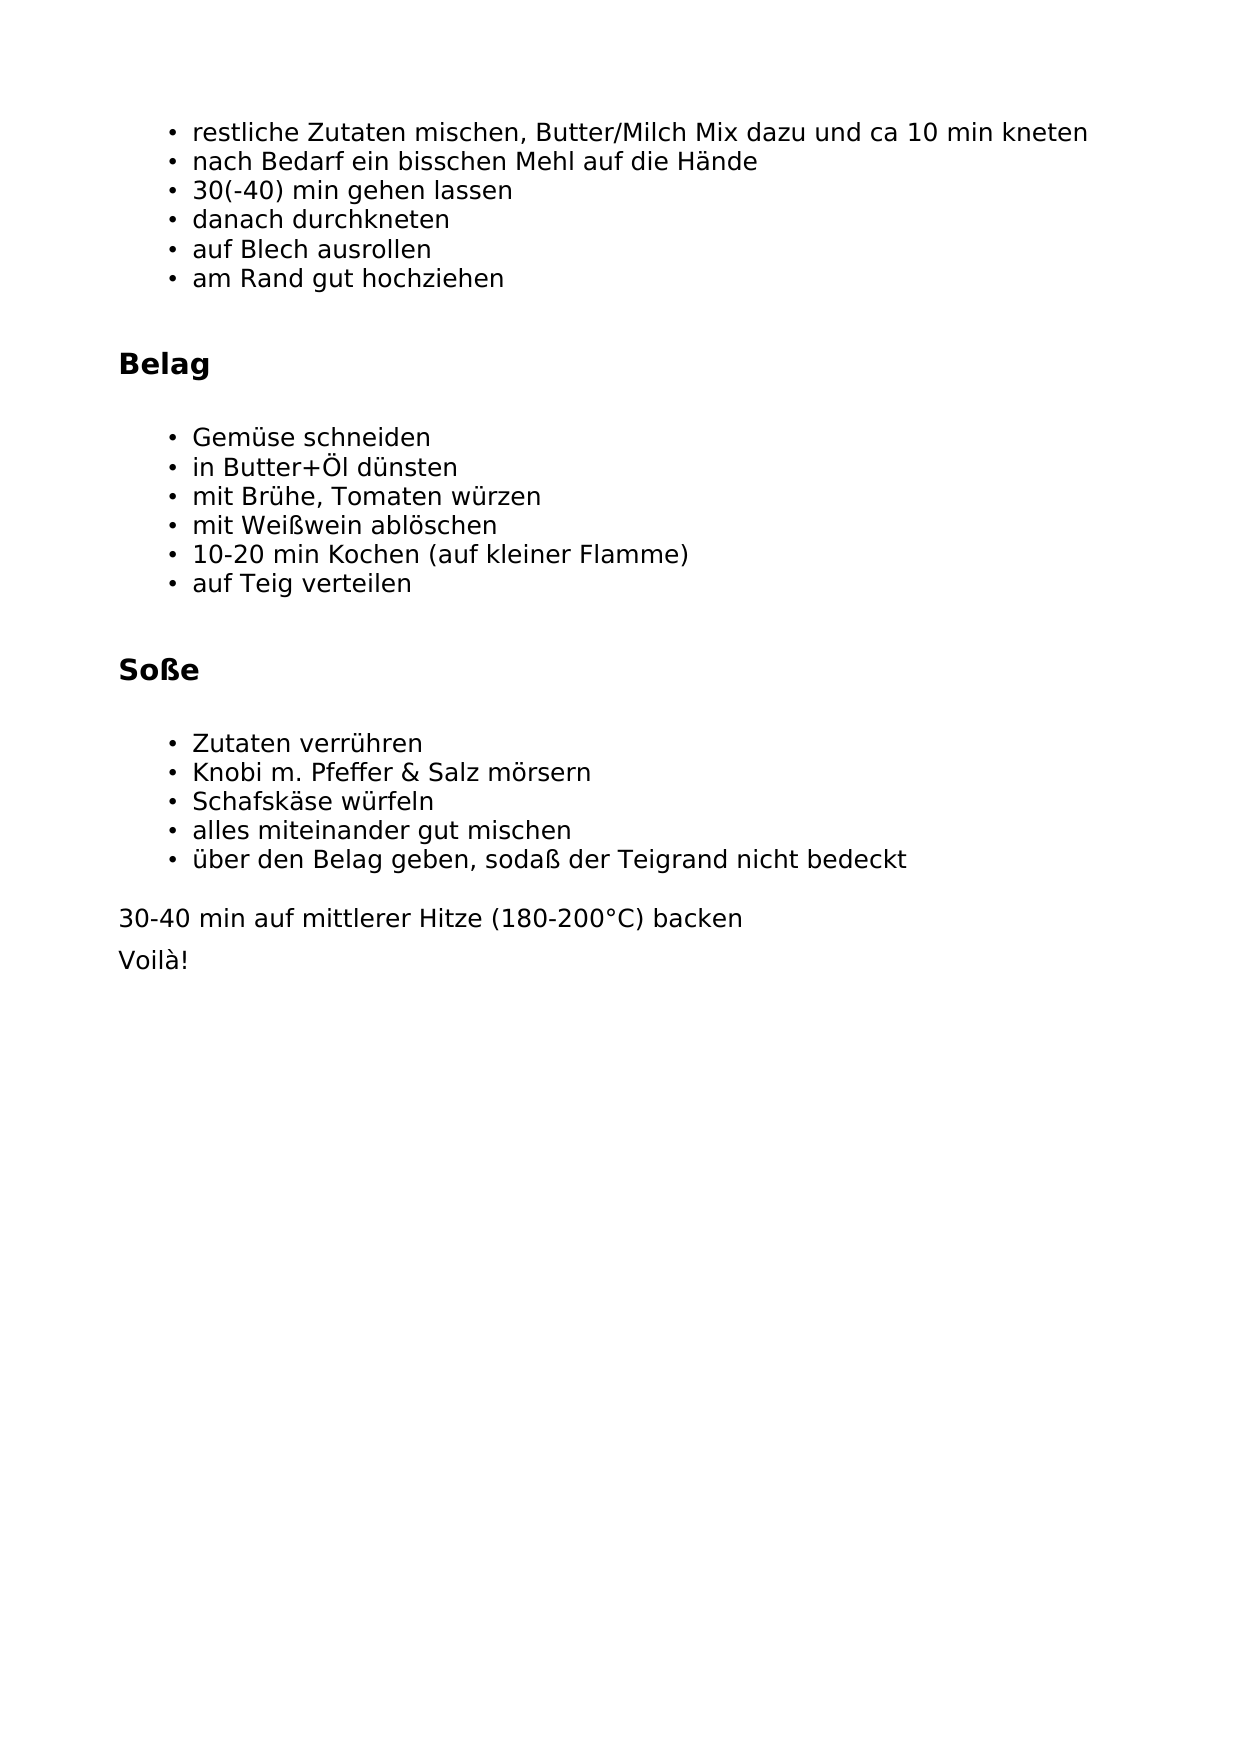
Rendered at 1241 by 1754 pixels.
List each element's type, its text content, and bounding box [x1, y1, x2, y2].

list restliche Zutaten mischen, Butter/Milch Mix dazu und ca 10 min kneten [177, 118, 1122, 147]
text 30-40 min auf mittlerer Hitze (180-200°C) backen [118, 904, 1122, 933]
list mit Weißwein ablöschen [177, 511, 1122, 540]
list in Butter+Öl dünsten [177, 453, 1122, 482]
list auf Blech ausrollen [177, 235, 1122, 264]
list 10-20 min Kochen (auf kleiner Flamme) [177, 540, 1122, 569]
list auf Teig verteilen [177, 569, 1122, 598]
list mit Brühe, Tomaten würzen [177, 482, 1122, 511]
list am Rand gut hochziehen [177, 264, 1122, 293]
list Knobi m. Pfeffer & Salz mörsern [177, 758, 1122, 787]
list nach Bedarf ein bisschen Mehl auf die Hände [177, 147, 1122, 176]
subtitle Soße [118, 653, 1122, 687]
list 30(-40) min gehen lassen [177, 176, 1122, 206]
list Schafskäse würfeln [177, 787, 1122, 816]
list danach durchkneten [177, 206, 1122, 235]
list über den Belag geben, sodaß der Teigrand nicht bedeckt [177, 846, 1122, 875]
text Voilà! [118, 946, 1122, 975]
list Gemüse schneiden [177, 423, 1122, 453]
subtitle Belag [118, 348, 1122, 382]
list Zutaten verrühren [177, 729, 1122, 758]
list alles miteinander gut mischen [177, 816, 1122, 846]
